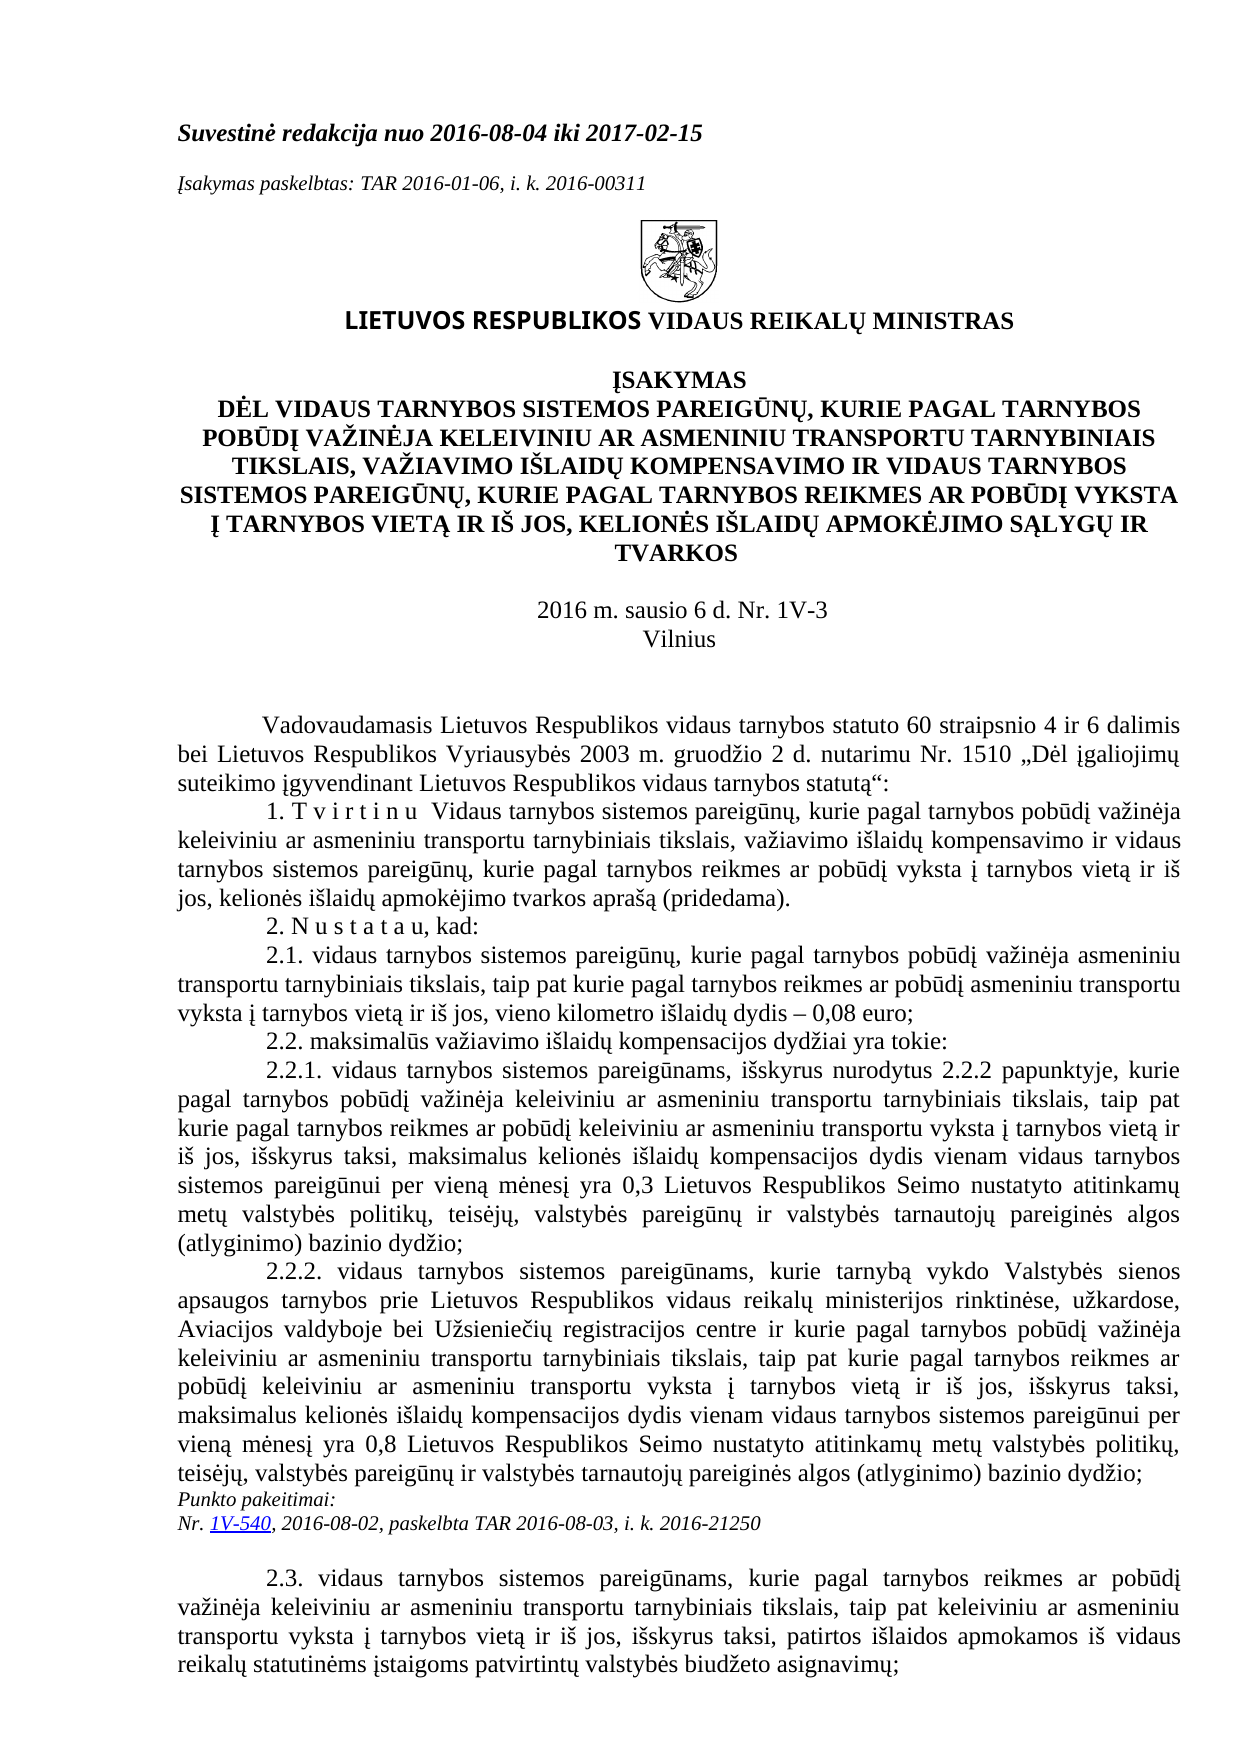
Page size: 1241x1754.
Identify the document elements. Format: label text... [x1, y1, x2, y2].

text Suvestinė redakcija nuo 2016-08-04 iki 2017-02-15 [177, 118, 1181, 147]
text 2.2.2. vidaus tarnybos sistemos pareigūnams, kurie tarnybą vykdo Valstybės sienos apsaugos tarnybos prie Lietuvos Respublikos vidaus reikalų ministerijos rinktinėse, užkardose, Aviacijos valdyboje bei Užsieniečių registracijos centre ir kurie pagal tarnybos pobūdį važinėja keleiviniu ar asmeniniu transportu tarnybiniais tikslais, taip pat kurie pagal tarnybos reikmes ar pobūdį keleiviniu ar asmeniniu transportu vyksta į tarnybos vietą ir iš jos, išskyrus taksi, maksimalus kelionės išlaidų kompensacijos dydis vienam vidaus tarnybos sistemos pareigūnui per vieną mėnesį yra 0,8 Lietuvos Respublikos Seimo nustatyto atitinkamų metų valstybės politikų, teisėjų, valstybės pareigūnų ir valstybės tarnautojų pareiginės algos (atlyginimo) bazinio dydžio; [177, 1256, 1181, 1486]
text 1. Tvirtinu Vidaus tarnybos sistemos pareigūnų, kurie pagal tarnybos pobūdį važinėja keleiviniu ar asmeniniu transportu tarnybiniais tikslais, važiavimo išlaidų kompensavimo ir vidaus tarnybos sistemos pareigūnų, kurie pagal tarnybos reikmes ar pobūdį vyksta į tarnybos vietą ir iš jos, kelionės išlaidų apmokėjimo tvarkos aprašą (pridedama). [177, 796, 1181, 911]
text Įsakymas paskelbtas: TAR 2016-01-06, i. k. 2016-00311 [177, 171, 1181, 195]
text LIETUVOS RESPUBLIKOS VIDAUS REIKALŲ MINISTRAS [177, 302, 1181, 336]
text 2. N u s t a t a u, kad: [177, 911, 1181, 940]
text Vadovaudamasis Lietuvos Respublikos vidaus tarnybos statuto 60 straipsnio 4 ir 6 dalimis bei Lietuvos Respublikоs Vyriausybės 2003 m. gruodžio 2 d. nutarimu Nr. 1510 „Dėl įgaliojimų suteikimo įgyvendinant Lietuvos Respublikоs vidaus tarnybos statutą“: [177, 710, 1181, 796]
text 2.2.1. vidaus tarnybos sistemos pareigūnams, išskyrus nurodytus 2.2.2 papunktyje, kurie pagal tarnybos pobūdį važinėja keleiviniu ar asmeniniu transportu tarnybiniais tikslais, taip pat kurie pagal tarnybos reikmes ar pobūdį keleiviniu ar asmeniniu transportu vyksta į tarnybos vietą ir iš jos, išskyrus taksi, maksimalus kelionės išlaidų kompensacijos dydis vienam vidaus tarnybos sistemos pareigūnui per vieną mėnesį yra 0,3 Lietuvos Respublikos Seimo nustatyto atitinkamų metų valstybės politikų, teisėjų, valstybės pareigūnų ir valstybės tarnautojų pareiginės algos (atlyginimo) bazinio dydžio; [177, 1055, 1181, 1256]
text Vilnius [177, 624, 1181, 653]
text 2.3. vidaus tarnybos sistemos pareigūnams, kurie pagal tarnybos reikmes ar pobūdį važinėja keleiviniu ar asmeniniu transportu tarnybiniais tikslais, taip pat keleiviniu ar asmeniniu transportu vyksta į tarnybos vietą ir iš jos, išskyrus taksi, patirtos išlaidos apmokamos iš vidaus reikalų statutinėms įstaigoms patvirtintų valstybės biudžeto asignavimų; [177, 1563, 1181, 1678]
text ĮSAKYMAS [177, 365, 1181, 394]
text 2.1. vidaus tarnybos sistemos pareigūnų, kurie pagal tarnybos pobūdį važinėja asmeniniu transportu tarnybiniais tikslais, taip pat kurie pagal tarnybos reikmes ar pobūdį asmeniniu transportu vyksta į tarnybos vietą ir iš jos, vieno kilometro išlaidų dydis – 0,08 euro; [177, 940, 1181, 1026]
text 2016 m. sausio 6 d. Nr. 1V-3 [177, 595, 1181, 624]
text DĖL VIDAUS TARNYBOS SISTEMOS PAREIGŪNŲ, KURIE PAGAL TARNYBOS POBŪDĮ VAŽINĖJA KELEIVINIU AR ASMENINIU TRANSPORTU TARNYBINIAIS TIKSLAIS, VAŽIAVIMO IŠLAIDŲ KOMPENSAVIMO IR VIDAUS TARNYBOS SISTEMOS PAREIGŪNŲ, KURIE PAGAL TARNYBOS REIKMES AR POBŪDĮ VYKSTA Į TARNYBOS VIETĄ IR IŠ JOS, KELIONĖS IŠLAIDŲ APMOKĖJIMO SĄLYGŲ IR TVARKOS [177, 394, 1181, 566]
text Nr. 1V-540, 2016-08-02, paskelbta TAR 2016-08-03, i. k. 2016-21250 [177, 1511, 1181, 1534]
text 2.2. maksimalūs važiavimo išlaidų kompensacijos dydžiai yra tokie: [177, 1026, 1181, 1055]
text Punkto pakeitimai: [177, 1486, 1181, 1511]
